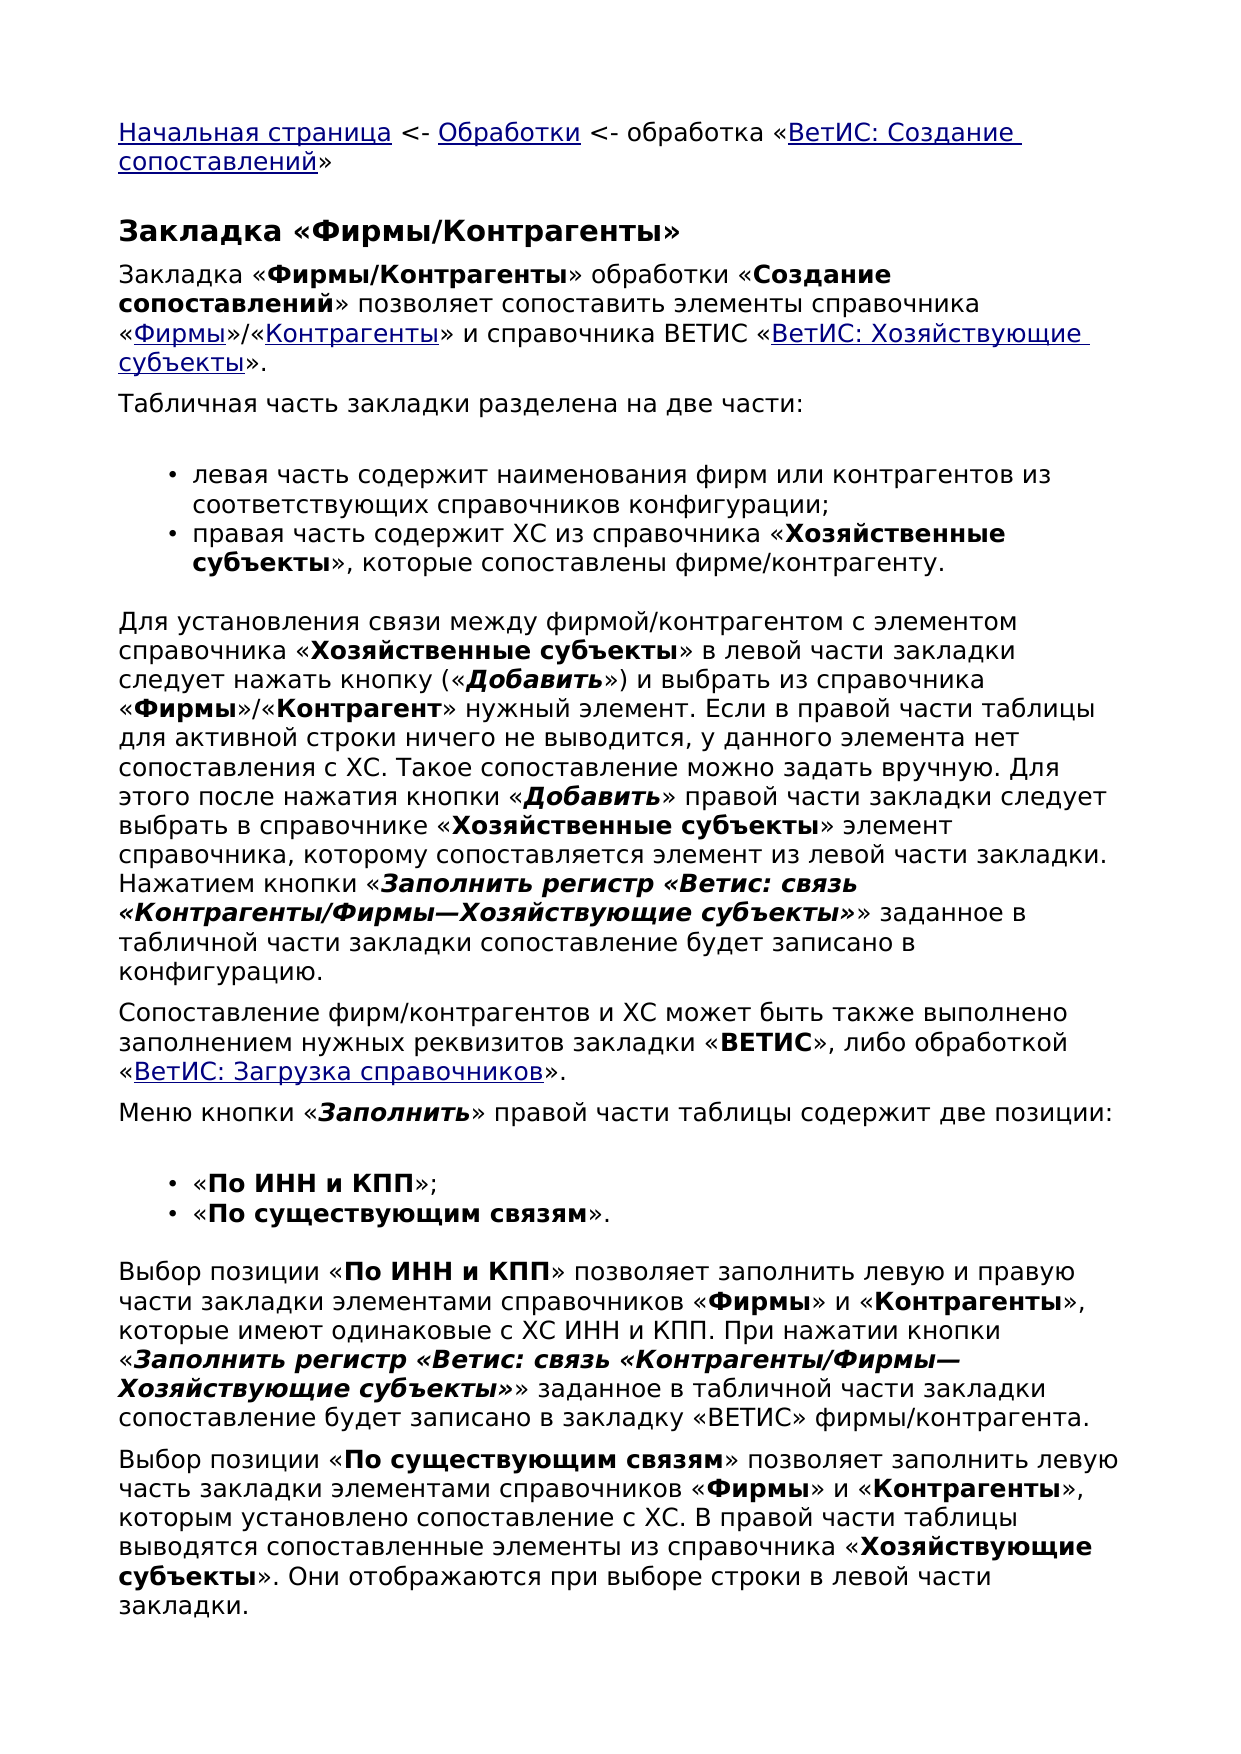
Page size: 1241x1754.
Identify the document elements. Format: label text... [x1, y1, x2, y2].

text Выбор позиции «По ИНН и КПП» позволяет заполнить левую и правую части закладки элементами справочников «Фирмы» и «Контрагенты», которые имеют одинаковые с ХС ИНН и КПП. При нажатии кнопки «Заполнить регистр «Ветис: связь «Контрагенты/Фирмы—Хозяйствующие субъекты»» заданное в табличной части закладки сопоставление будет записано в закладку «ВЕТИС» фирмы/контрагента. [118, 1257, 1122, 1432]
text Меню кнопки «Заполнить» правой части таблицы содержит две позиции: [118, 1098, 1122, 1128]
list «По существующим связям». [177, 1199, 1122, 1228]
text Начальная страница <- Обработки <- обработка «ВетИС: Создание сопоставлений» [118, 118, 1122, 176]
list левая часть содержит наименования фирм или контрагентов из соответствующих справочников конфигурации; [177, 461, 1122, 519]
text Сопоставление фирм/контрагентов и ХС может быть также выполнено заполнением нужных реквизитов закладки «ВЕТИС», либо обработкой «ВетИС: Загрузка справочников». [118, 998, 1122, 1086]
text Выбор позиции «По существующим связям» позволяет заполнить левую часть закладки элементами справочников «Фирмы» и «Контрагенты», которым установлено сопоставление с ХС. В правой части таблицы выводятся сопоставленные элементы из справочника «Хозяйствующие субъекты». Они отображаются при выборе строки в левой части закладки. [118, 1445, 1122, 1620]
text Табличная часть закладки разделена на две части: [118, 389, 1122, 419]
list правая часть содержит ХС из справочника «Хозяйственные субъекты», которые сопоставлены фирме/контрагенту. [177, 519, 1122, 577]
list «По ИНН и КПП»; [177, 1170, 1122, 1199]
text Закладка «Фирмы/Контрагенты» обработки «Создание сопоставлений» позволяет сопоставить элементы справочника «Фирмы»/«Контрагенты» и справочника ВЕТИС «ВетИС: Хозяйствующие субъекты». [118, 260, 1122, 377]
subtitle Закладка «Фирмы/Контрагенты» [118, 214, 1122, 248]
text Для установления связи между фирмой/контрагентом с элементом справочника «Хозяйственные субъекты» в левой части закладки следует нажать кнопку («Добавить») и выбрать из справочника «Фирмы»/«Контрагент» нужный элемент. Если в правой части таблицы для активной строки ничего не выводится, у данного элемента нет сопоставления с ХС. Такое сопоставление можно задать вручную. Для этого после нажатия кнопки «Добавить» правой части закладки следует выбрать в справочнике «Хозяйственные субъекты» элемент справочника, которому сопоставляется элемент из левой части закладки. Нажатием кнопки «Заполнить регистр «Ветис: связь «Контрагенты/Фирмы—Хозяйствующие субъекты»» заданное в табличной части закладки сопоставление будет записано в конфигурацию. [118, 607, 1122, 986]
